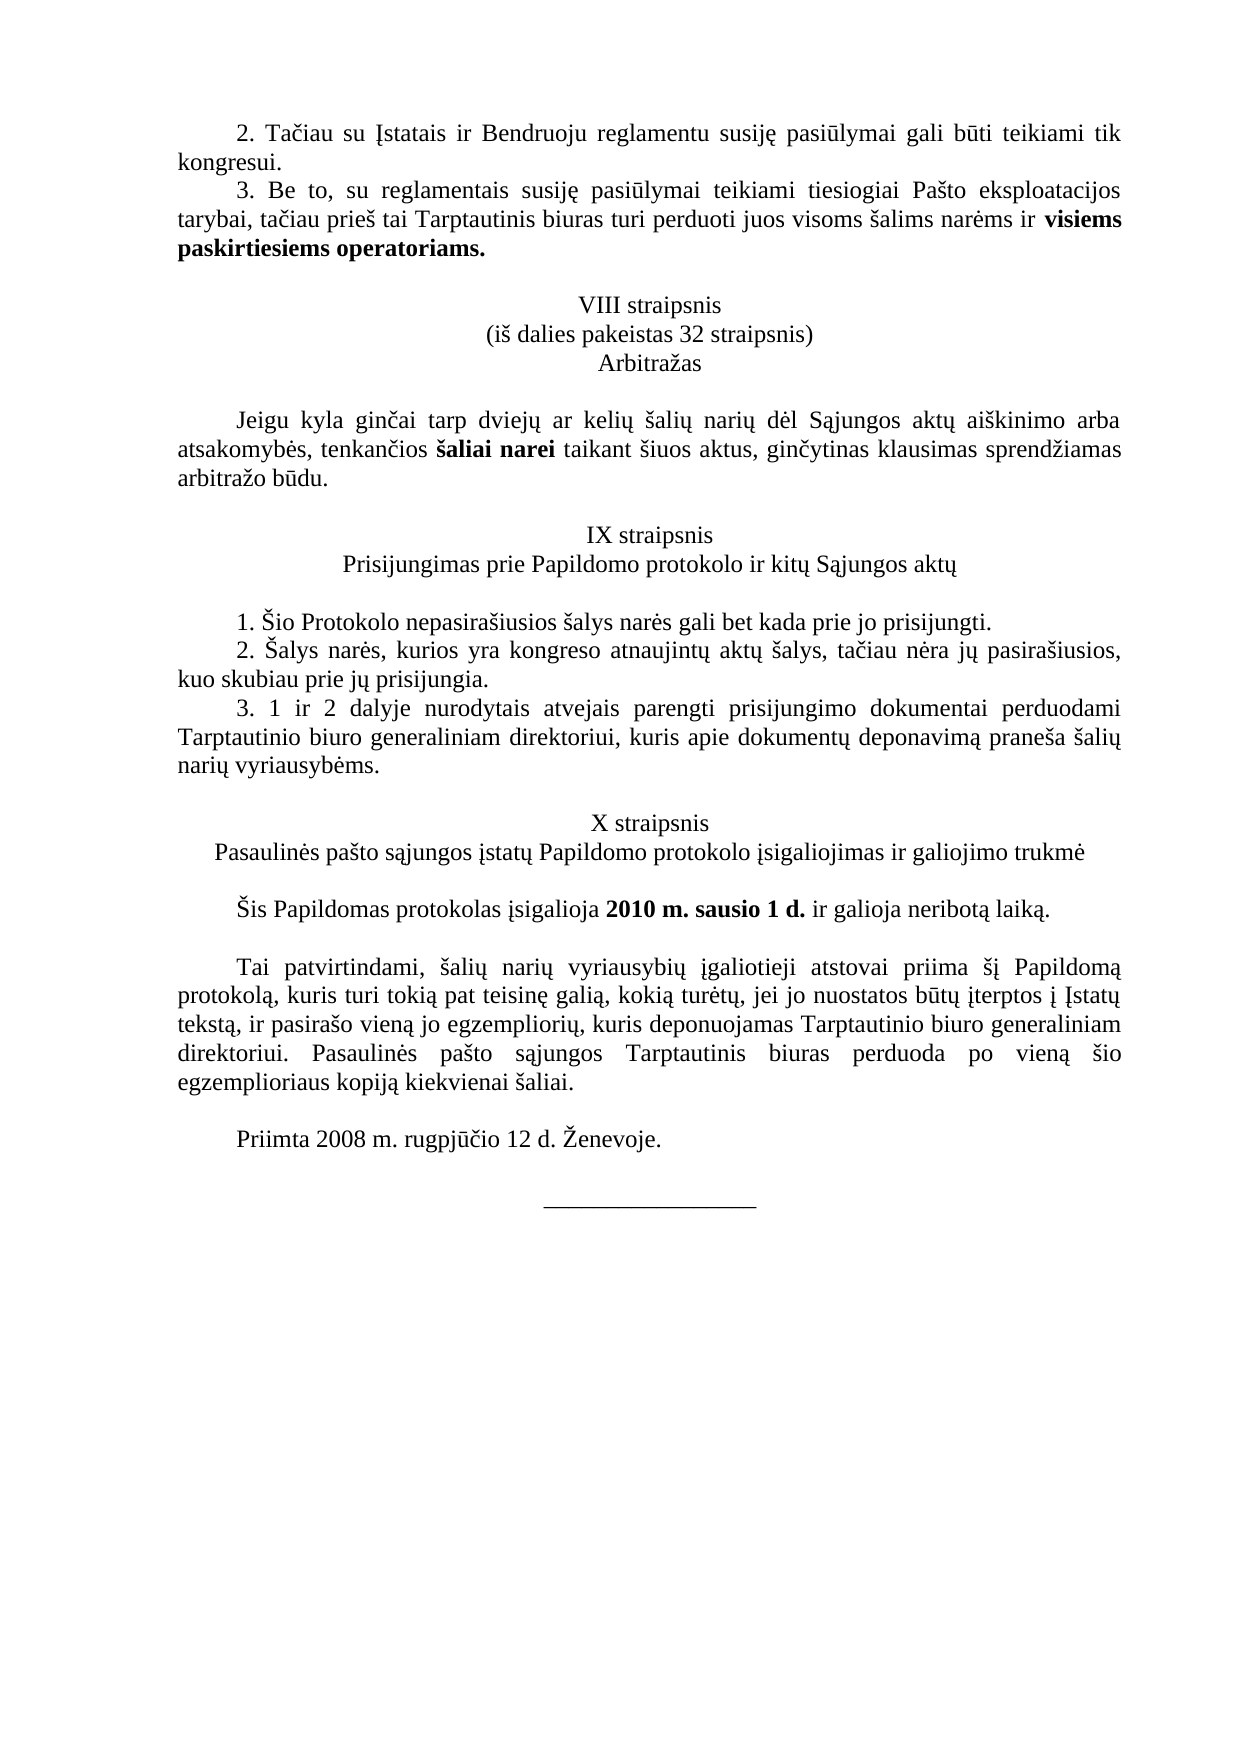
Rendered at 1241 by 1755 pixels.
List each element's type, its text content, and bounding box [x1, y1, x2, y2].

text VIII straipsnis [177, 291, 1122, 319]
text 3. Be to, su reglamentais susiję pasiūlymai teikiami tiesiogiai Pašto eksploatacijos tarybai, tačiau prieš tai Tarptautinis biuras turi perduoti juos visoms šalims narėms ir visiems paskirtiesiems operatoriams. [177, 176, 1122, 262]
text Jeigu kyla ginčai tarp dviejų ar kelių šalių narių dėl Sąjungos aktų aiškinimo arba atsakomybės, tenkančios šaliai narei taikant šiuos aktus, ginčytinas klausimas sprendžiamas arbitražo būdu. [177, 406, 1122, 492]
text IX straipsnis [177, 521, 1122, 549]
text Tai patvirtindami, šalių narių vyriausybių įgaliotieji atstovai priima šį Papildomą protokolą, kuris turi tokią pat teisinę galią, kokią turėtų, jei jo nuostatos būtų įterptos į Įstatų tekstą, ir pasirašo vieną jo egzempliorių, kuris deponuojamas Tarptautinio biuro generaliniam direktoriui. Pasaulinės pašto sąjungos Tarptautinis biuras perduoda po vieną šio egzemplioriaus kopiją kiekvienai šaliai. [177, 952, 1122, 1096]
text 3. 1 ir 2 dalyje nurodytais atvejais parengti prisijungimo dokumentai perduodami Tarptautinio biuro generaliniam direktoriui, kuris apie dokumentų deponavimą praneša šalių narių vyriausybėms. [177, 693, 1122, 779]
text 1. Šio Protokolo nepasirašiusios šalys narės gali bet kada prie jo prisijungti. [177, 607, 1122, 636]
text 2. Tačiau su Įstatais ir Bendruoju reglamentu susiję pasiūlymai gali būti teikiami tik kongresui. [177, 118, 1122, 176]
text Arbitražas [177, 348, 1122, 377]
text Prisijungimas prie Papildomo protokolo ir kitų Sąjungos aktų [177, 549, 1122, 578]
text _________________ [177, 1182, 1122, 1211]
text (iš dalies pakeistas 32 straipsnis) [177, 319, 1122, 348]
text Pasaulinės pašto sąjungos įstatų Papildomo protokolo įsigaliojimas ir galiojimo trukmė [177, 837, 1122, 866]
text Šis Papildomas protokolas įsigalioja 2010 m. sausio 1 d. ir galioja neribotą laiką. [177, 894, 1122, 923]
text Priimta 2008 m. rugpjūčio 12 d. Ženevoje. [177, 1124, 1122, 1153]
text X straipsnis [177, 808, 1122, 837]
text 2. Šalys narės, kurios yra kongreso atnaujintų aktų šalys, tačiau nėra jų pasirašiusios, kuo skubiau prie jų prisijungia. [177, 636, 1122, 693]
